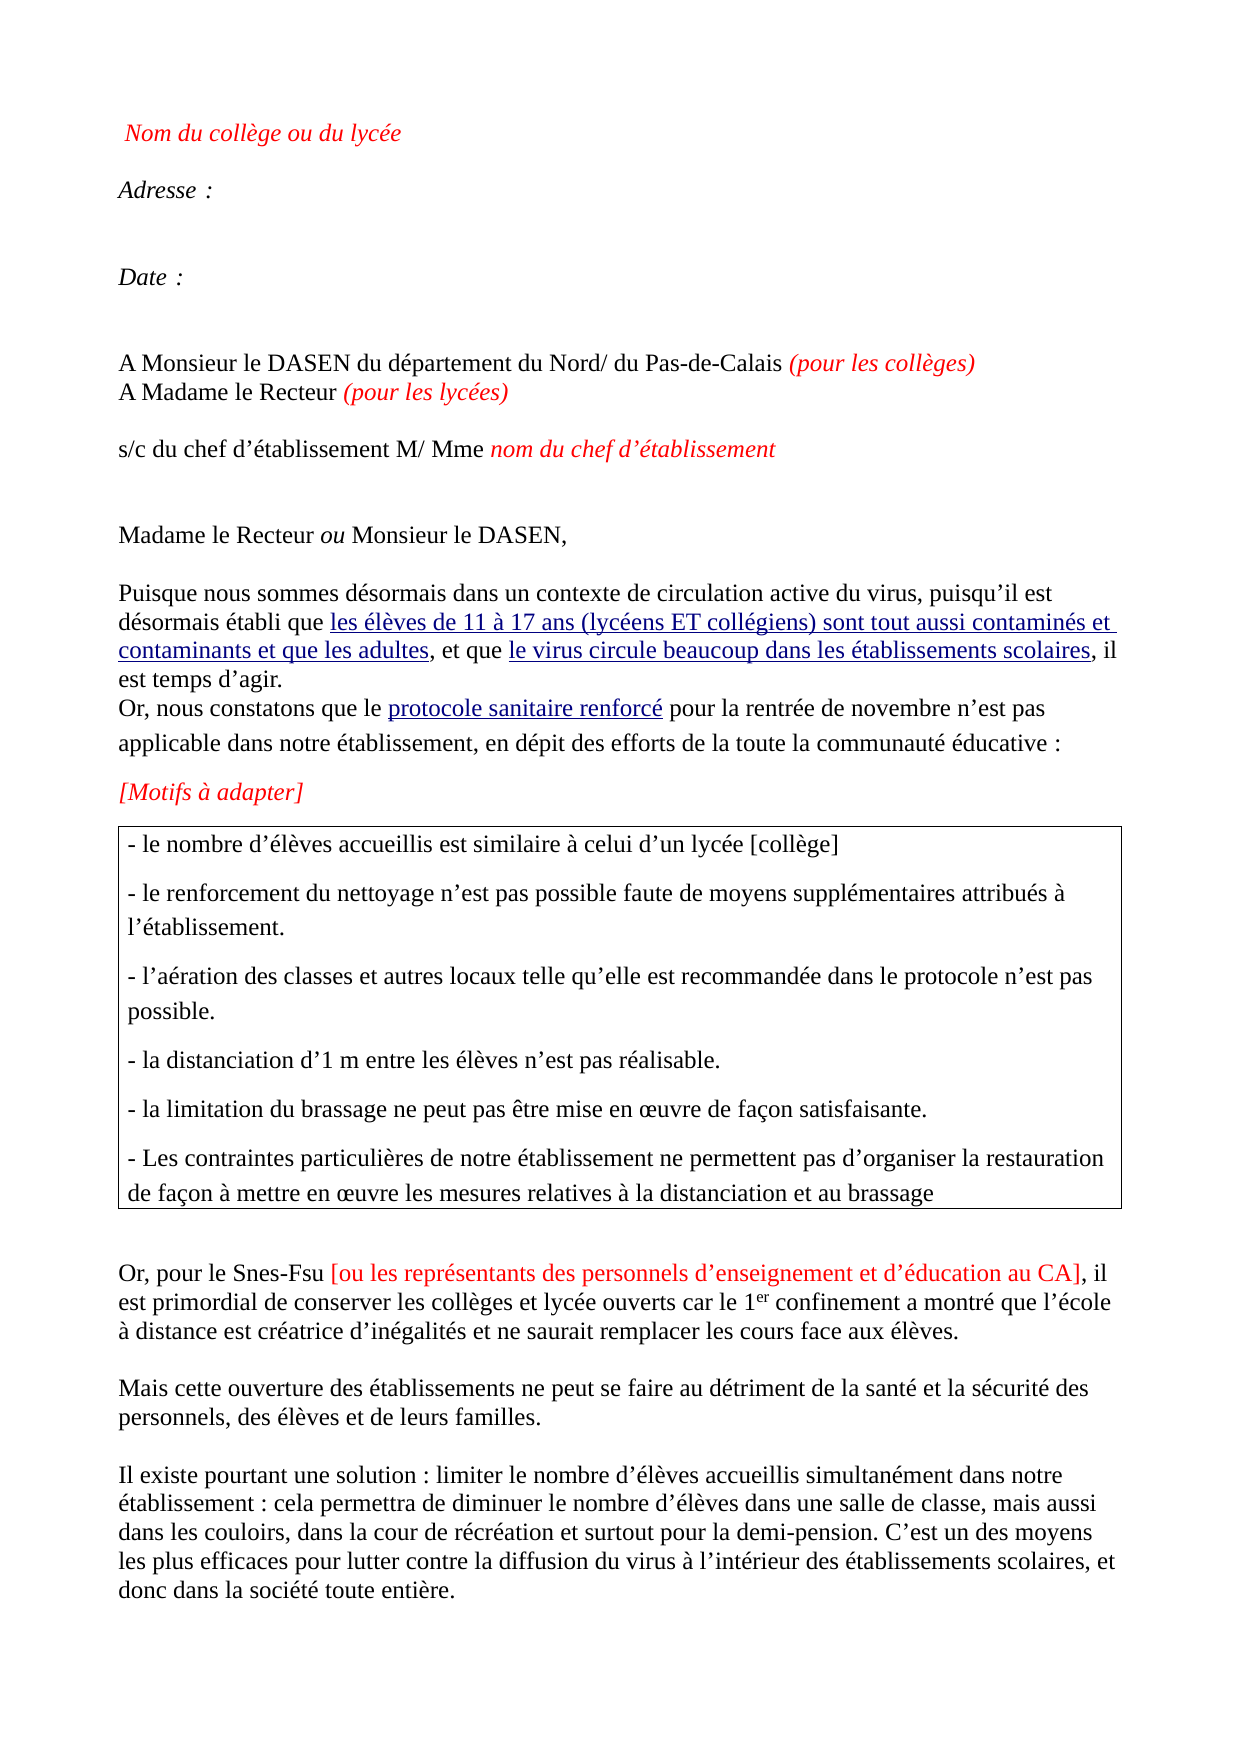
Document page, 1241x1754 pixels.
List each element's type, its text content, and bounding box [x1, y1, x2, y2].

text Madame le Recteur ou Monsieur le DASEN, [118, 521, 1122, 549]
text Puisque nous sommes désormais dans un contexte de circulation active du virus, puisqu’il est désormais établi que les élèves de 11 à 17 ans (lycéens ET collégiens) sont tout aussi contaminés et contaminants et que les adultes, et que le virus circule beaucoup dans les établissements scolaires, il est temps d’agir. [118, 578, 1122, 693]
text A Monsieur le DASEN du département du Nord/ du Pas-de-Calais (pour les collèges) [118, 348, 1122, 377]
text - Les contraintes particulières de notre établissement ne permettent pas d’organiser la restauration de façon à mettre en œuvre les mesures relatives à la distanciation et au brassage [119, 1140, 1121, 1208]
text Or, nous constatons que le protocole sanitaire renforcé pour la rentrée de novembre n’est pas applicable dans notre établissement, en dépit des efforts de la toute la communauté éducative : [118, 693, 1122, 756]
text - la distanciation d’1 m entre les élèves n’est pas réalisable. [119, 1042, 1121, 1074]
text [Motifs à adapter] [118, 777, 1122, 805]
text - la limitation du brassage ne peut pas être mise en œuvre de façon satisfaisante. [119, 1091, 1121, 1123]
text - le renforcement du nettoyage n’est pas possible faute de moyens supplémentaires attribués à l’établissement. [119, 875, 1121, 941]
text Nom du collège ou du lycée [118, 118, 1122, 147]
text Mais cette ouverture des établissements ne peut se faire au détriment de la santé et la sécurité des personnels, des élèves et de leurs familles. [118, 1373, 1122, 1431]
text A Madame le Recteur (pour les lycées) [118, 377, 1122, 406]
text - l’aération des classes et autres locaux telle qu’elle est recommandée dans le protocole n’est pas possible. [119, 958, 1121, 1025]
text - le nombre d’élèves accueillis est similaire à celui d’un lycée [collège] [119, 827, 1121, 858]
text Il existe pourtant une solution : limiter le nombre d’élèves accueillis simultanément dans notre établissement : cela permettra de diminuer le nombre d’élèves dans une salle de classe, mais aussi dans les couloirs, dans la cour de récréation et surtout pour la demi-pension. C’est un des moyens les plus efficaces pour lutter contre la diffusion du virus à l’intérieur des établissements scolaires, et donc dans la société toute entière. [118, 1460, 1122, 1603]
text Or, pour le Snes-Fsu [ou les représentants des personnels d’enseignement et d’éducation au CA], il est primordial de conserver les collèges et lycée ouverts car le 1er confinement a montré que l’école à distance est créatrice d’inégalités et ne saurait remplacer les cours face aux élèves. [118, 1258, 1122, 1345]
text s/c du chef d’établissement M/ Mme nom du chef d’établissement [118, 434, 1122, 463]
text Adresse : [118, 176, 1122, 204]
text Date : [118, 262, 1122, 291]
